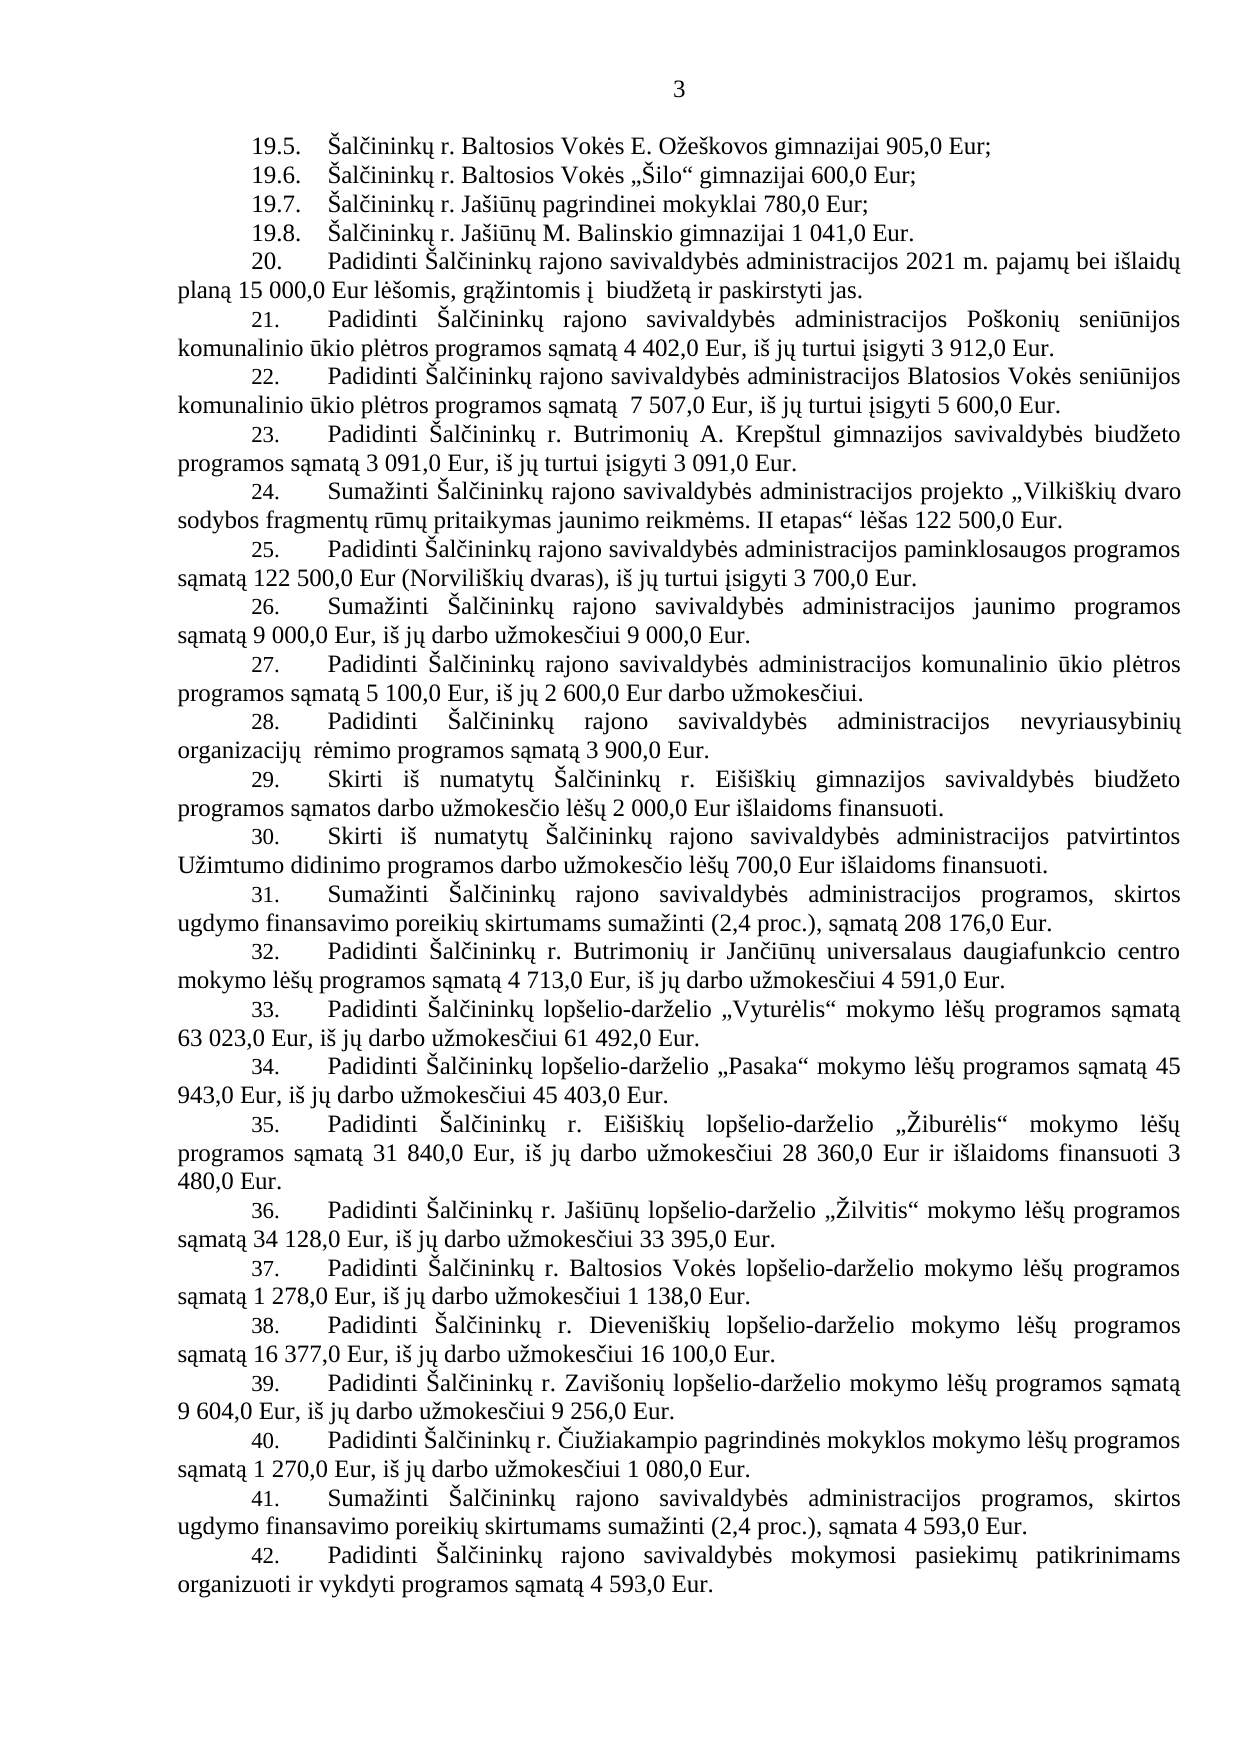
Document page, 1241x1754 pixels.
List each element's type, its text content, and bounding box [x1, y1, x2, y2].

text 28. Padidinti Šalčininkų rajono savivaldybės administracijos nevyriausybinių organizacijų rėmimo programos sąmatą 3 900,0 Eur. [177, 706, 1181, 764]
text 40. Padidinti Šalčininkų r. Čiužiakampio pagrindinės mokyklos mokymo lėšų programos sąmatą 1 270,0 Eur, iš jų darbo užmokesčiui 1 080,0 Eur. [177, 1425, 1181, 1483]
text 21. Padidinti Šalčininkų rajono savivaldybės administracijos Poškonių seniūnijos komunalinio ūkio plėtros programos sąmatą 4 402,0 Eur, iš jų turtui įsigyti 3 912,0 Eur. [177, 304, 1181, 361]
text 20. Padidinti Šalčininkų rajono savivaldybės administracijos 2021 m. pajamų bei išlaidų planą 15 000,0 Eur lėšomis, grąžintomis į biudžetą ir paskirstyti jas. [177, 246, 1181, 304]
text 26. Sumažinti Šalčininkų rajono savivaldybės administracijos jaunimo programos sąmatą 9 000,0 Eur, iš jų darbo užmokesčiui 9 000,0 Eur. [177, 591, 1181, 649]
text 19.6. Šalčininkų r. Baltosios Vokės „Šilo“ gimnazijai 600,0 Eur; [177, 160, 1181, 189]
text 38. Padidinti Šalčininkų r. Dieveniškių lopšelio-darželio mokymo lėšų programos sąmatą 16 377,0 Eur, iš jų darbo užmokesčiui 16 100,0 Eur. [177, 1310, 1181, 1368]
text 33. Padidinti Šalčininkų lopšelio-darželio „Vyturėlis“ mokymo lėšų programos sąmatą 63 023,0 Eur, iš jų darbo užmokesčiui 61 492,0 Eur. [177, 994, 1181, 1051]
text 24. Sumažinti Šalčininkų rajono savivaldybės administracijos projekto „Vilkiškių dvaro sodybos fragmentų rūmų pritaikymas jaunimo reikmėms. II etapas“ lėšas 122 500,0 Eur. [177, 476, 1181, 534]
text 29. Skirti iš numatytų Šalčininkų r. Eišiškių gimnazijos savivaldybės biudžeto programos sąmatos darbo užmokesčio lėšų 2 000,0 Eur išlaidoms finansuoti. [177, 764, 1181, 821]
text 37. Padidinti Šalčininkų r. Baltosios Vokės lopšelio-darželio mokymo lėšų programos sąmatą 1 278,0 Eur, iš jų darbo užmokesčiui 1 138,0 Eur. [177, 1253, 1181, 1310]
text 35. Padidinti Šalčininkų r. Eišiškių lopšelio-darželio „Žiburėlis“ mokymo lėšų programos sąmatą 31 840,0 Eur, iš jų darbo užmokesčiui 28 360,0 Eur ir išlaidoms finansuoti 3 480,0 Eur. [177, 1109, 1181, 1195]
text 39. Padidinti Šalčininkų r. Zavišonių lopšelio-darželio mokymo lėšų programos sąmatą 9 604,0 Eur, iš jų darbo užmokesčiui 9 256,0 Eur. [177, 1368, 1181, 1425]
text 19.7. Šalčininkų r. Jašiūnų pagrindinei mokyklai 780,0 Eur; [177, 189, 1181, 218]
text 31. Sumažinti Šalčininkų rajono savivaldybės administracijos programos, skirtos ugdymo finansavimo poreikių skirtumams sumažinti (2,4 proc.), sąmatą 208 176,0 Eur. [177, 879, 1181, 936]
text 23. Padidinti Šalčininkų r. Butrimonių A. Krepštul gimnazijos savivaldybės biudžeto programos sąmatą 3 091,0 Eur, iš jų turtui įsigyti 3 091,0 Eur. [177, 419, 1181, 476]
text 36. Padidinti Šalčininkų r. Jašiūnų lopšelio-darželio „Žilvitis“ mokymo lėšų programos sąmatą 34 128,0 Eur, iš jų darbo užmokesčiui 33 395,0 Eur. [177, 1195, 1181, 1253]
text 41. Sumažinti Šalčininkų rajono savivaldybės administracijos programos, skirtos ugdymo finansavimo poreikių skirtumams sumažinti (2,4 proc.), sąmata 4 593,0 Eur. [177, 1483, 1181, 1540]
text 42. Padidinti Šalčininkų rajono savivaldybės mokymosi pasiekimų patikrinimams organizuoti ir vykdyti programos sąmatą 4 593,0 Eur. [177, 1540, 1181, 1598]
text 30. Skirti iš numatytų Šalčininkų rajono savivaldybės administracijos patvirtintos Užimtumo didinimo programos darbo užmokesčio lėšų 700,0 Eur išlaidoms finansuoti. [177, 821, 1181, 879]
text 25. Padidinti Šalčininkų rajono savivaldybės administracijos paminklosaugos programos sąmatą 122 500,0 Eur (Norviliškių dvaras), iš jų turtui įsigyti 3 700,0 Eur. [177, 534, 1181, 591]
text 19.5. Šalčininkų r. Baltosios Vokės E. Ožeškovos gimnazijai 905,0 Eur; [177, 131, 1181, 160]
text 27. Padidinti Šalčininkų rajono savivaldybės administracijos komunalinio ūkio plėtros programos sąmatą 5 100,0 Eur, iš jų 2 600,0 Eur darbo užmokesčiui. [177, 649, 1181, 706]
text 34. Padidinti Šalčininkų lopšelio-darželio „Pasaka“ mokymo lėšų programos sąmatą 45 943,0 Eur, iš jų darbo užmokesčiui 45 403,0 Eur. [177, 1051, 1181, 1109]
text 32. Padidinti Šalčininkų r. Butrimonių ir Jančiūnų universalaus daugiafunkcio centro mokymo lėšų programos sąmatą 4 713,0 Eur, iš jų darbo užmokesčiui 4 591,0 Eur. [177, 936, 1181, 994]
text 19.8. Šalčininkų r. Jašiūnų M. Balinskio gimnazijai 1 041,0 Eur. [177, 218, 1181, 246]
text 22. Padidinti Šalčininkų rajono savivaldybės administracijos Blatosios Vokės seniūnijos komunalinio ūkio plėtros programos sąmatą 7 507,0 Eur, iš jų turtui įsigyti 5 600,0 Eur. [177, 361, 1181, 419]
